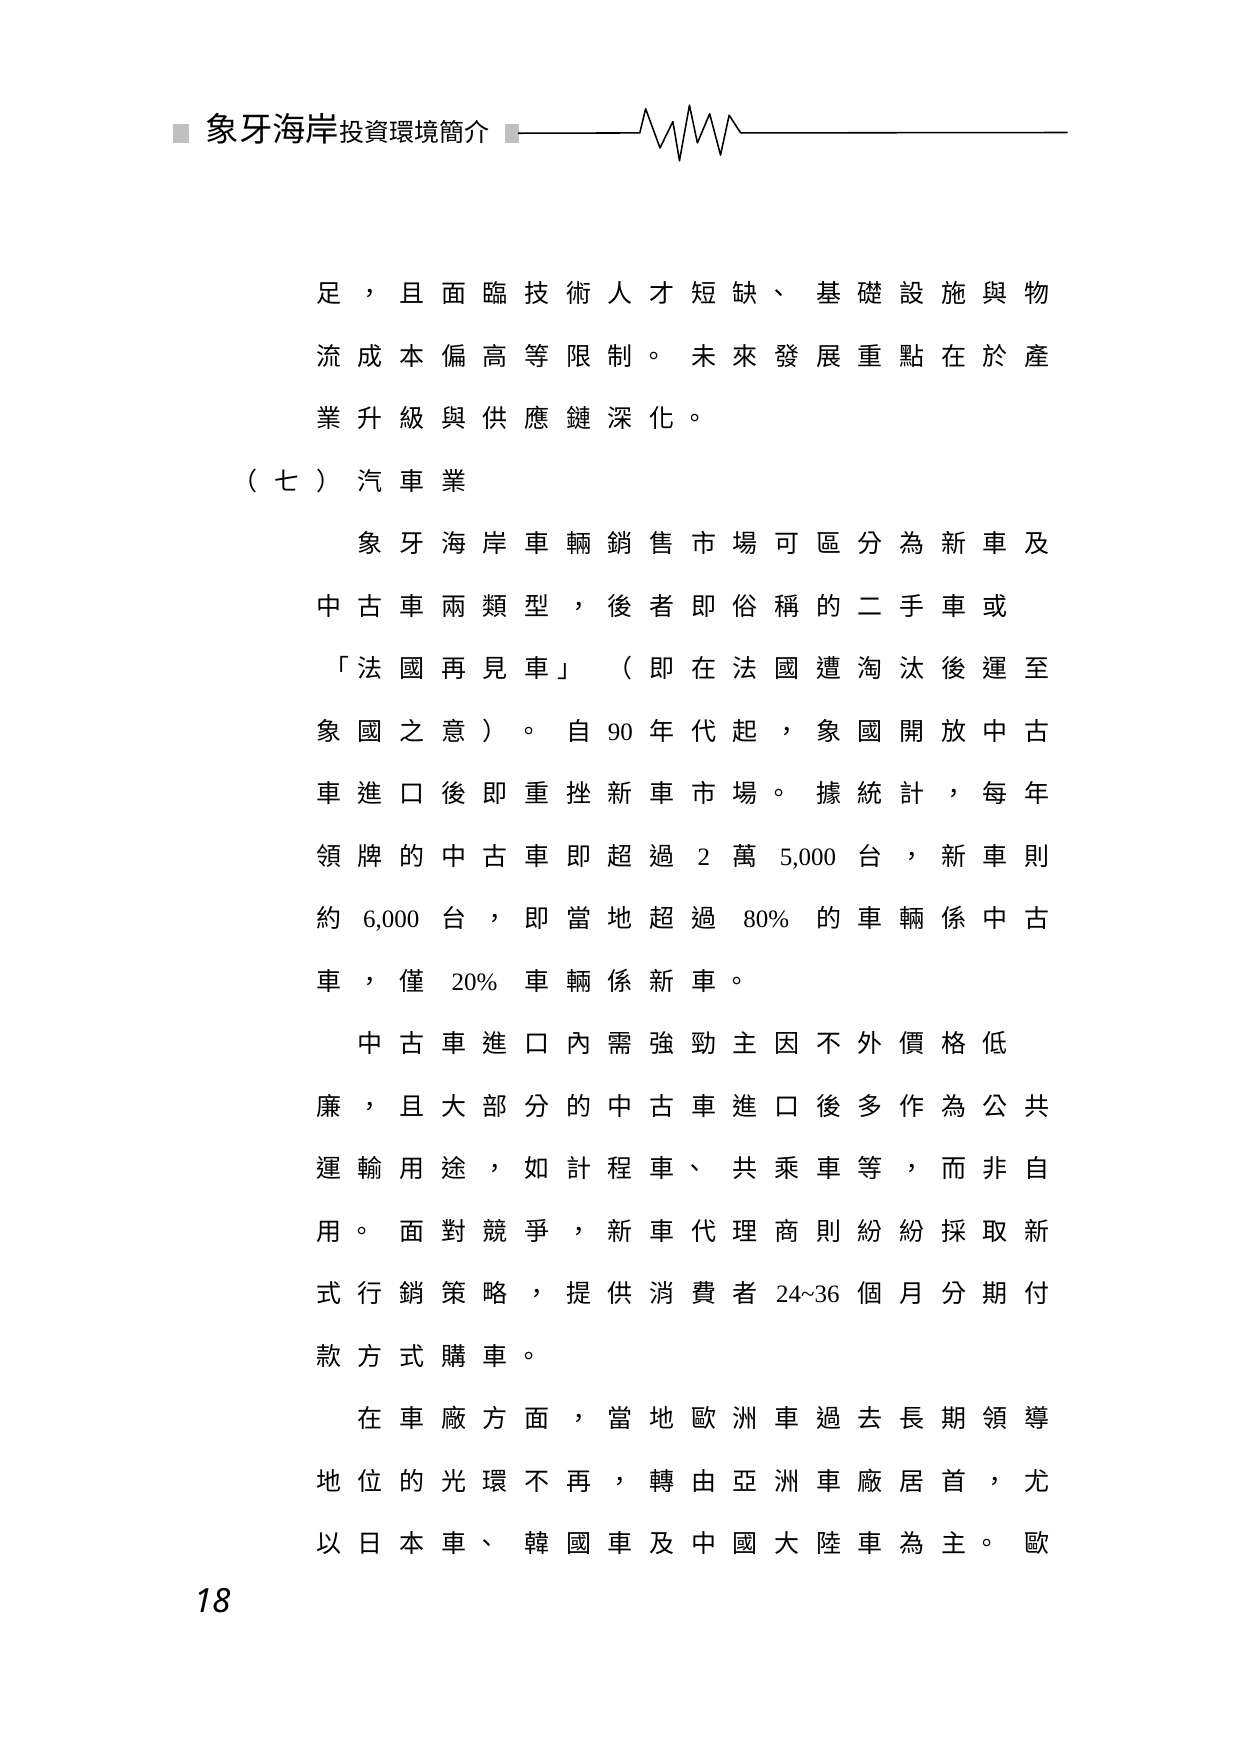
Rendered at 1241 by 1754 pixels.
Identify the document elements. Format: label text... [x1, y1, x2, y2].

text （七）汽車業 [207, 438, 1058, 500]
text 中古車進口內需強勁主因不外價格低廉，且大部分的中古車進口後多作為公共運輸用途，如計程車、共乘車等，而非自用。面對競爭，新車代理商則紛紛採取新式行銷策略，提供消費者24~36個月分期付款方式購車。 [281, 1000, 1058, 1375]
text 象牙海岸車輛銷售市場可區分為新車及中古車兩類型，後者即俗稱的二手車或「法國再見車」（即在法國遭淘汰後運至象國之意）。自90年代起，象國開放中古車進口後即重挫新車市場。據統計，每年領牌的中古車即超過2萬5,000台，新車則約6,000台，即當地超過80%的車輛係中古車，僅20%車輛係新車。 [281, 500, 1058, 1000]
text 足，且面臨技術人才短缺、基礎設施與物流成本偏高等限制。未來發展重點在於產業升級與供應鏈深化。 [281, 250, 1058, 438]
text 在車廠方面，當地歐洲車過去長期領導地位的光環不再，轉由亞洲車廠居首，尤以日本車、韓國車及中國大陸車為主。歐 [281, 1375, 1058, 1563]
